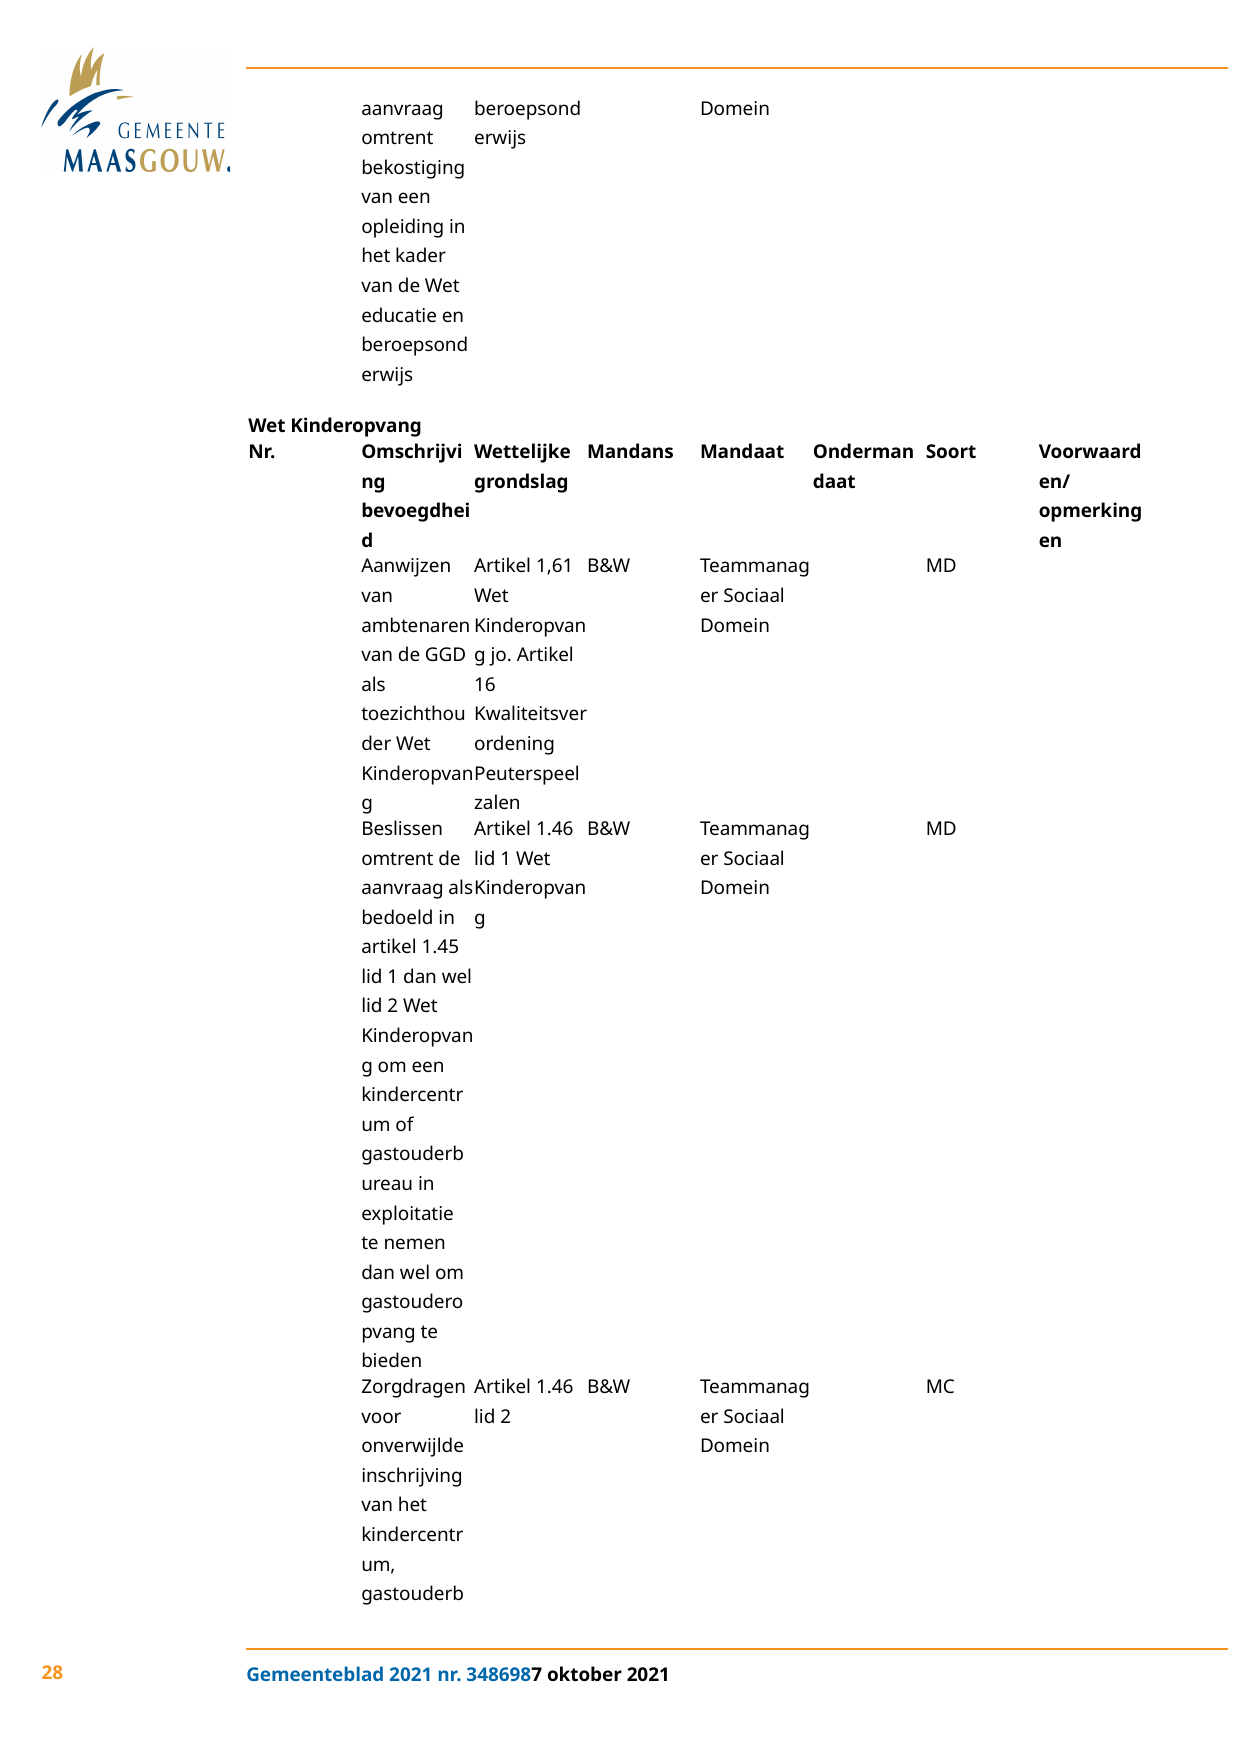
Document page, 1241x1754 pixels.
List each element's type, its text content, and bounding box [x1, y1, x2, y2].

table_cell Artikel 1,61 Wet Kinderopvang jo. Artikel 16 Kwaliteitsverordening Peuterspeelzalen [474, 553, 587, 815]
table_cell [248, 387, 361, 412]
table_cell Omschrijving bevoegdheid [361, 438, 474, 553]
table_cell [1039, 413, 1152, 438]
table_cell [1039, 553, 1152, 815]
table_cell [926, 413, 1038, 438]
table_cell [1039, 815, 1152, 1373]
table_cell [926, 387, 1038, 412]
table_cell [474, 387, 587, 412]
table_cell [813, 387, 926, 412]
table_cell [248, 1373, 361, 1606]
table_cell [587, 413, 700, 438]
table_cell Wettelijke grondslag [474, 438, 587, 553]
table_cell aanvraag omtrent bekostiging van een opleiding in het kader van de Wet educatie en beroepsonderwijs [361, 95, 474, 387]
table_cell Voorwaarden/opmerkingen [1039, 438, 1152, 553]
table_cell Mandans [587, 438, 700, 553]
table_cell [248, 553, 361, 815]
table_cell [700, 387, 813, 412]
table_cell MD [926, 553, 1038, 815]
table_cell Aanwijzen van ambtenaren van de GGD als toezichthouder Wet Kinderopvang [361, 553, 474, 815]
table_cell Beslissen omtrent de aanvraag als bedoeld in artikel 1.45 lid 1 dan wel lid 2 Wet Kinderopvang om een kindercentrum of gastouderbureau in exploitatie te nemen dan wel om gastouderopvang te bieden [361, 815, 474, 1373]
table_cell [1039, 387, 1152, 412]
table_cell B&W [587, 553, 700, 815]
table_cell beroepsonderwijs [474, 95, 587, 387]
table_cell Wet Kinderopvang [248, 413, 474, 438]
table_cell [361, 387, 474, 412]
table_cell [700, 413, 813, 438]
table_cell [813, 413, 926, 438]
table_cell [1039, 1373, 1152, 1606]
table_cell Zorgdragen voor onverwijlde inschrijving van het kindercentrum, gastouderb [361, 1373, 474, 1606]
table_cell Domein [700, 95, 813, 387]
table_cell Mandaat [700, 438, 813, 553]
table_cell Artikel 1.46 lid 1 Wet Kinderopvang [474, 815, 587, 1373]
table_cell Nr. [248, 438, 361, 553]
table_cell [813, 95, 926, 387]
table_cell [813, 1373, 926, 1606]
table_cell [1039, 95, 1152, 387]
table_cell Teammanager Sociaal Domein [700, 553, 813, 815]
table_cell Soort [926, 438, 1038, 553]
table_cell [926, 95, 1038, 387]
picture [41, 47, 231, 172]
table_cell MC [926, 1373, 1038, 1606]
table_cell Artikel 1.46 lid 2 [474, 1373, 587, 1606]
table_cell [474, 413, 587, 438]
table_cell Teammanager Sociaal Domein [700, 815, 813, 1373]
table_cell Ondermandaat [813, 438, 926, 553]
table_cell [587, 95, 700, 387]
table_cell Teammanager Sociaal Domein [700, 1373, 813, 1606]
table_cell [813, 815, 926, 1373]
table_cell [248, 815, 361, 1373]
table_cell MD [926, 815, 1038, 1373]
table_cell B&W [587, 1373, 700, 1606]
table_cell [587, 387, 700, 412]
table_cell [813, 553, 926, 815]
table_cell [248, 95, 361, 387]
table_cell B&W [587, 815, 700, 1373]
